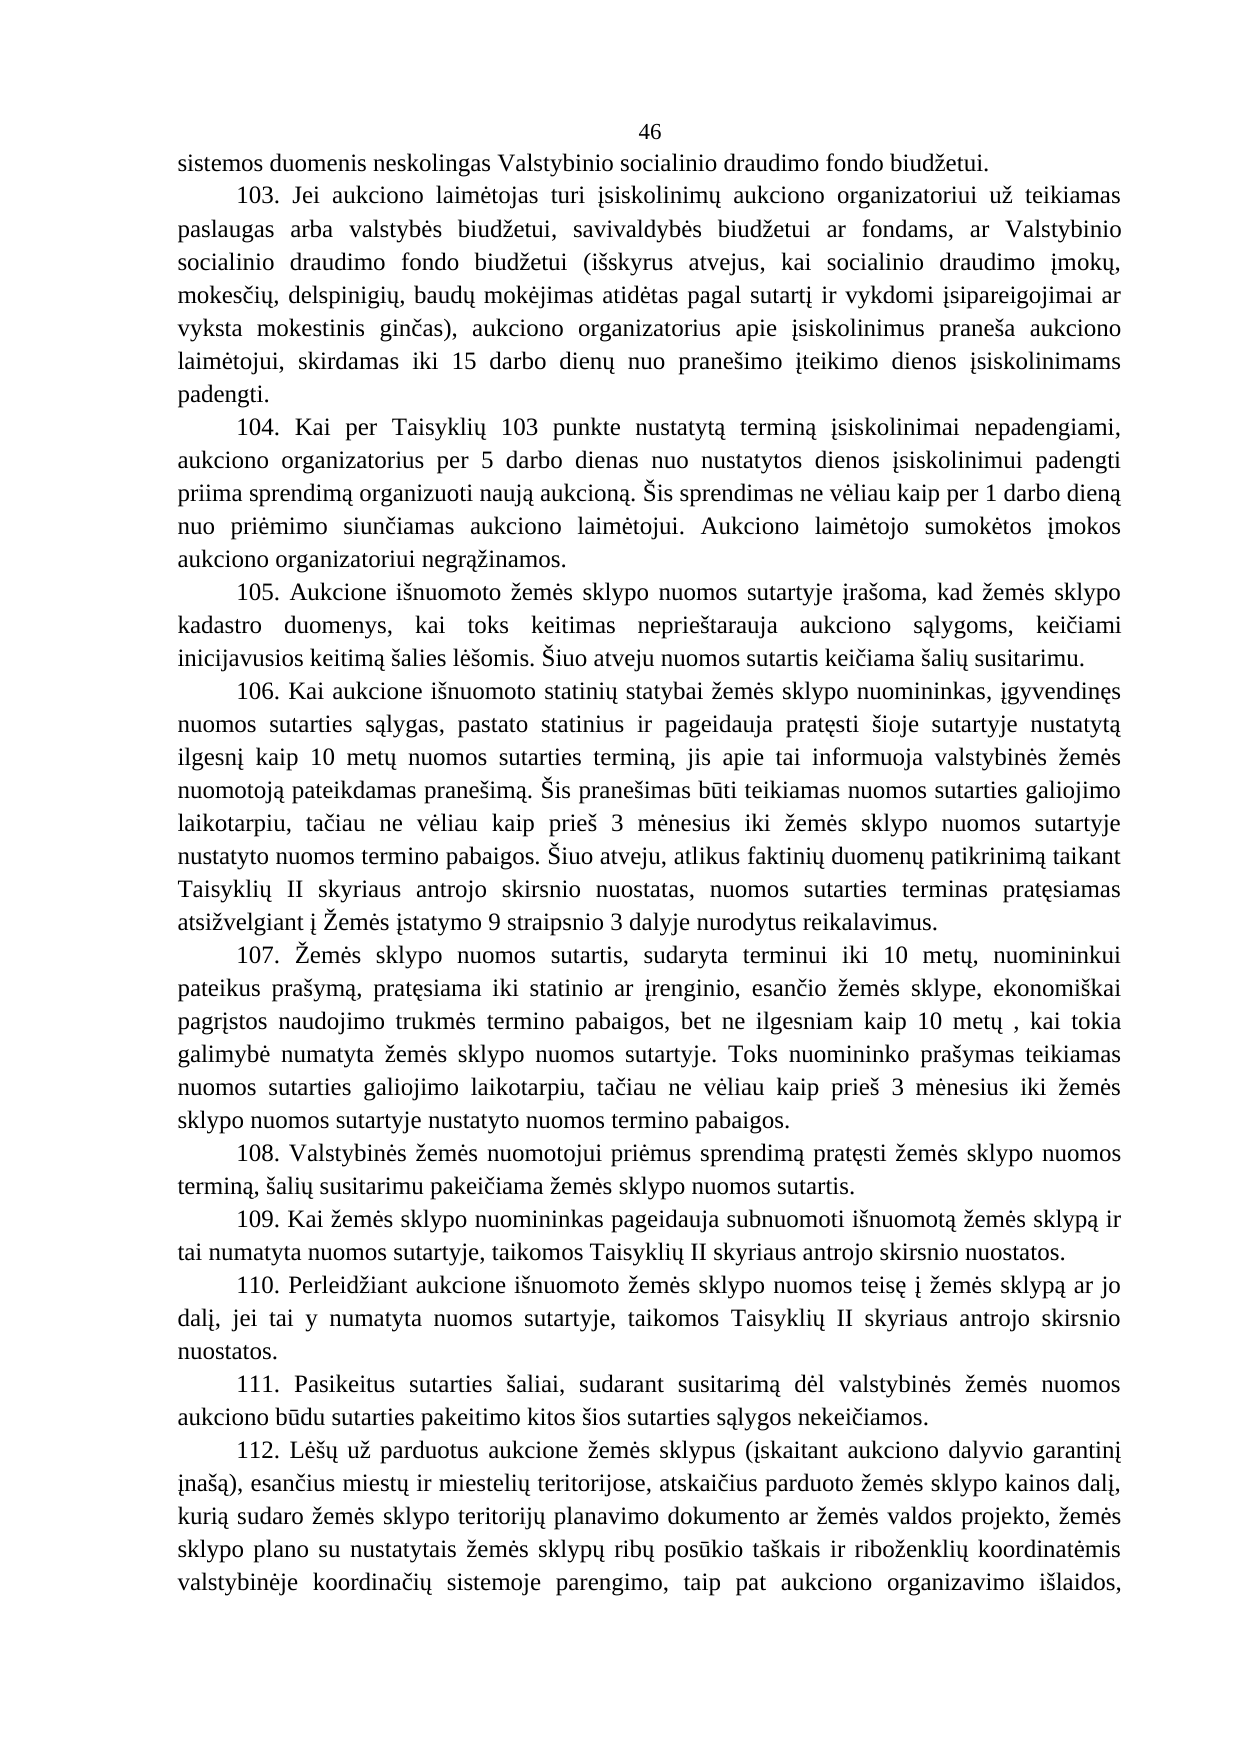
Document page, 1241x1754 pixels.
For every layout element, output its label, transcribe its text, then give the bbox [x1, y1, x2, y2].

text 110. Perleidžiant aukcione išnuomoto žemės sklypo nuomos teisę į žemės sklypą ar jo dalį, jei tai y numatyta nuomos sutartyje, taikomos Taisyklių II skyriaus antrojo skirsnio nuostatos. [177, 1270, 1122, 1365]
text 109. Kai žemės sklypo nuomininkas pageidauja subnuomoti išnuomotą žemės sklypą ir tai numatyta nuomos sutartyje, taikomos Taisyklių II skyriaus antrojo skirsnio nuostatos. [177, 1204, 1122, 1266]
text 104. Kai per Taisyklių 103 punkte nustatytą terminą įsiskolinimai nepadengiami, aukciono organizatorius per 5 darbo dienas nuo nustatytos dienos įsiskolinimui padengti priima sprendimą organizuoti naują aukcioną. Šis sprendimas ne vėliau kaip per 1 darbo dieną nuo priėmimo siunčiamas aukciono laimėtojui. Aukciono laimėtojo sumokėtos įmokos aukciono organizatoriui negrąžinamos. [177, 412, 1122, 573]
text sistemos duomenis neskolingas Valstybinio socialinio draudimo fondo biudžetui. [177, 148, 1122, 176]
text 112. Lėšų už parduotus aukcione žemės sklypus (įskaitant aukciono dalyvio garantinį įnašą), esančius miestų ir miestelių teritorijose, atskaičius parduoto žemės sklypo kainos dalį, kurią sudaro žemės sklypo teritorijų planavimo dokumento ar žemės valdos projekto, žemės sklypo plano su nustatytais žemės sklypų ribų posūkio taškais ir riboženklių koordinatėmis valstybinėje koordinačių sistemoje parengimo, taip pat aukciono organizavimo išlaidos, [177, 1435, 1122, 1596]
text 108. Valstybinės žemės nuomotojui priėmus sprendimą pratęsti žemės sklypo nuomos terminą, šalių susitarimu pakeičiama žemės sklypo nuomos sutartis. [177, 1138, 1122, 1200]
text 103. Jei aukciono laimėtojas turi įsiskolinimų aukciono organizatoriui už teikiamas paslaugas arba valstybės biudžetui, savivaldybės biudžetui ar fondams, ar Valstybinio socialinio draudimo fondo biudžetui (išskyrus atvejus, kai socialinio draudimo įmokų, mokesčių, delspinigių, baudų mokėjimas atidėtas pagal sutartį ir vykdomi įsipareigojimai ar vyksta mokestinis ginčas), aukciono organizatorius apie įsiskolinimus praneša aukciono laimėtojui, skirdamas iki 15 darbo dienų nuo pranešimo įteikimo dienos įsiskolinimams padengti. [177, 181, 1122, 407]
text 111. Pasikeitus sutarties šaliai, sudarant susitarimą dėl valstybinės žemės nuomos aukciono būdu sutarties pakeitimo kitos šios sutarties sąlygos nekeičiamos. [177, 1369, 1122, 1431]
text 106. Kai aukcione išnuomoto statinių statybai žemės sklypo nuomininkas, įgyvendinęs nuomos sutarties sąlygas, pastato statinius ir pageidauja pratęsti šioje sutartyje nustatytą ilgesnį kaip 10 metų nuomos sutarties terminą, jis apie tai informuoja valstybinės žemės nuomotoją pateikdamas pranešimą. Šis pranešimas būti teikiamas nuomos sutarties galiojimo laikotarpiu, tačiau ne vėliau kaip prieš 3 mėnesius iki žemės sklypo nuomos sutartyje nustatyto nuomos termino pabaigos. Šiuo atveju, atlikus faktinių duomenų patikrinimą taikant Taisyklių II skyriaus antrojo skirsnio nuostatas, nuomos sutarties terminas pratęsiamas atsižvelgiant į Žemės įstatymo 9 straipsnio 3 dalyje nurodytus reikalavimus. [177, 676, 1122, 936]
text 105. Aukcione išnuomoto žemės sklypo nuomos sutartyje įrašoma, kad žemės sklypo kadastro duomenys, kai toks keitimas neprieštarauja aukciono sąlygoms, keičiami inicijavusios keitimą šalies lėšomis. Šiuo atveju nuomos sutartis keičiama šalių susitarimu. [177, 577, 1122, 672]
text 107. Žemės sklypo nuomos sutartis, sudaryta terminui iki 10 metų, nuomininkui pateikus prašymą, pratęsiama iki statinio ar įrenginio, esančio žemės sklype, ekonomiškai pagrįstos naudojimo trukmės termino pabaigos, bet ne ilgesniam kaip 10 metų , kai tokia galimybė numatyta žemės sklypo nuomos sutartyje. Toks nuomininko prašymas teikiamas nuomos sutarties galiojimo laikotarpiu, tačiau ne vėliau kaip prieš 3 mėnesius iki žemės sklypo nuomos sutartyje nustatyto nuomos termino pabaigos. [177, 940, 1122, 1134]
